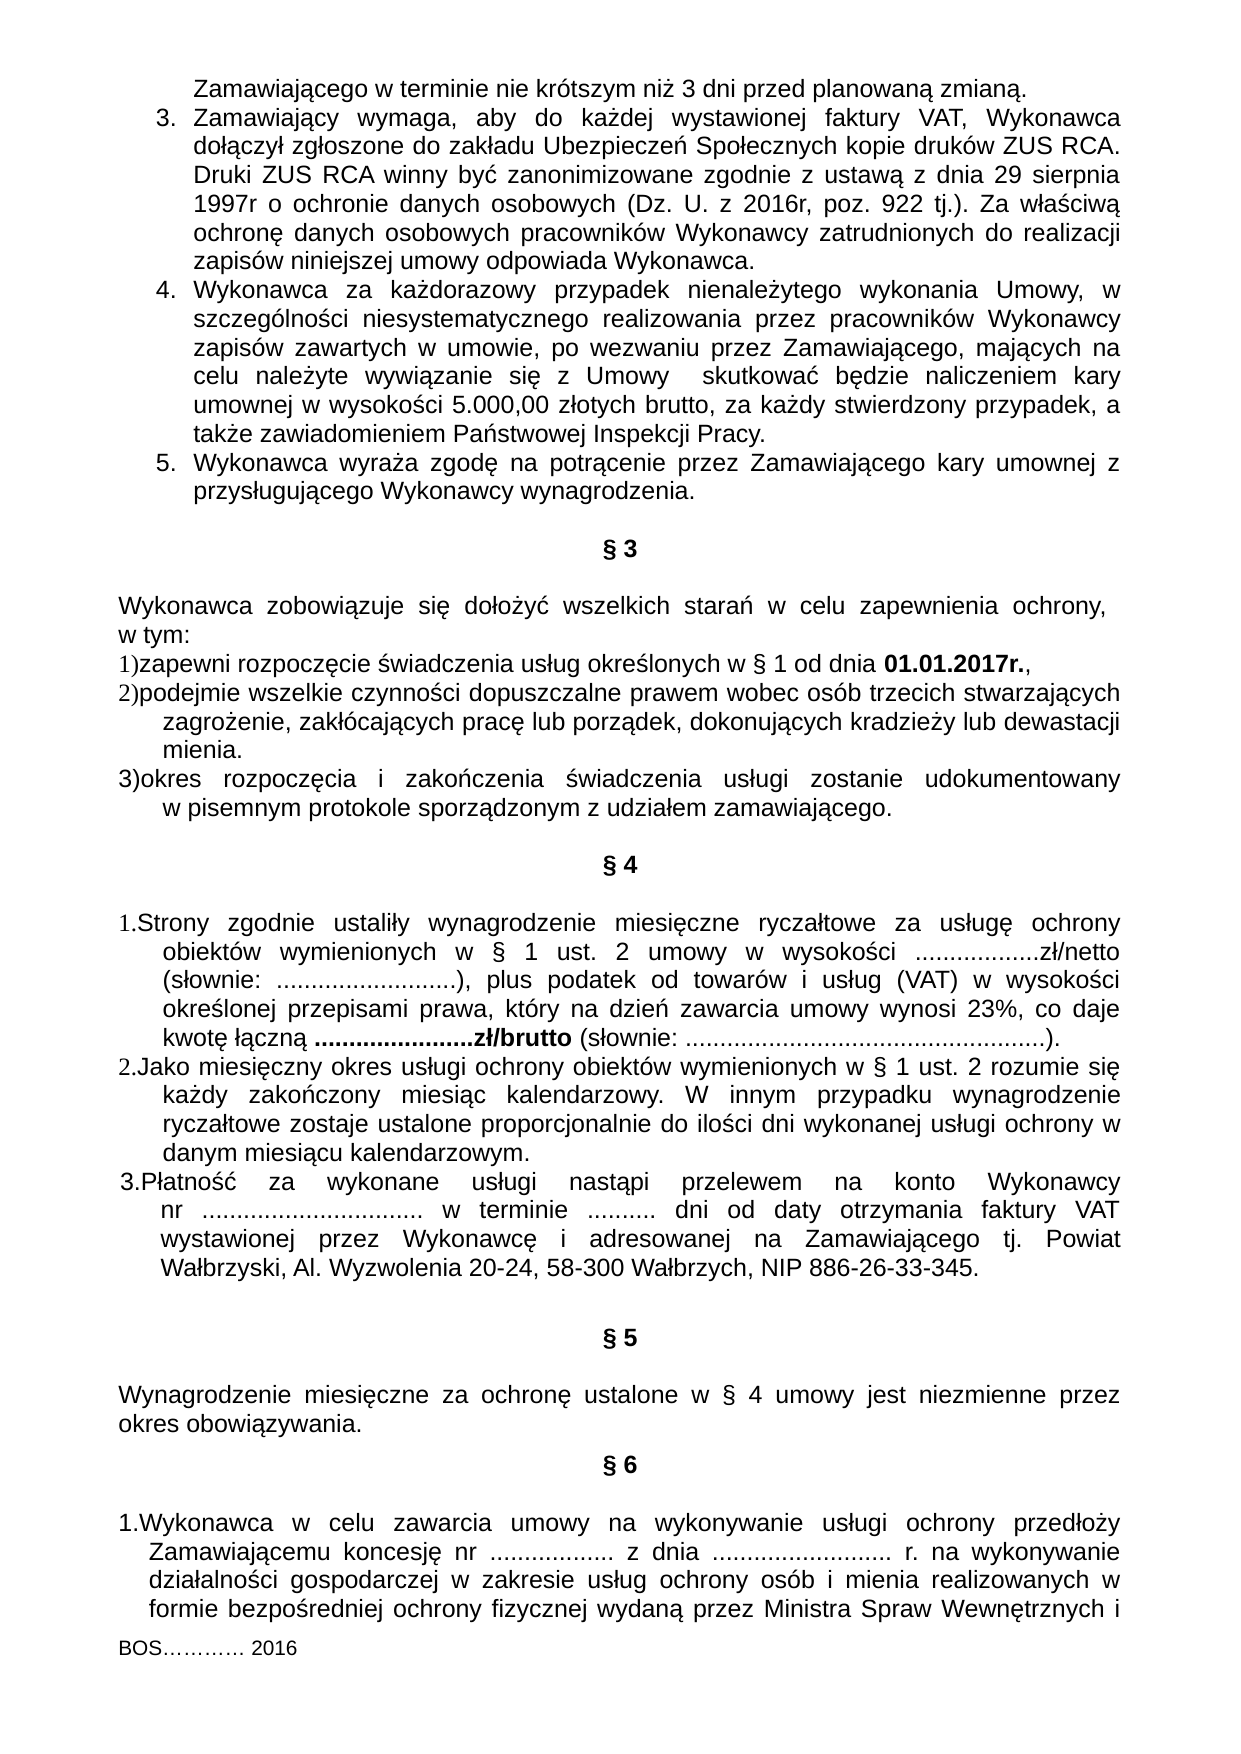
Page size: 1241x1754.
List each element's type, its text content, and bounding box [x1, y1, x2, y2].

list Strony zgodnie ustaliły wynagrodzenie miesięczne ryczałtowe za usługę ochrony obiektów wymienionych w § 1 ust. 2 umowy w wysokości ..................zł/netto (słownie: ..........................), plus podatek od towarów i usług (VAT) w wysokości określonej przepisami prawa, który na dzień zawarcia umowy wynosi 23%, co daje kwotę łączną .......................zł/brutto (słownie: ....................................................). [118, 908, 1122, 1052]
list Jako miesięczny okres usługi ochrony obiektów wymienionych w § 1 ust. 2 rozumie się każdy zakończony miesiąc kalendarzowy. W innym przypadku wynagrodzenie ryczałtowe zostaje ustalone proporcjonalnie do ilości dni wykonanej usługi ochrony w danym miesiącu kalendarzowym. [118, 1052, 1122, 1167]
text § 6 [118, 1450, 1122, 1479]
list podejmie wszelkie czynności dopuszczalne prawem wobec osób trzecich stwarzających zagrożenie, zakłócających pracę lub porządek, dokonujących kradzieży lub dewastacji mienia. [118, 678, 1122, 764]
list Zamawiający wymaga, aby do każdej wystawionej faktury VAT, Wykonawca dołączył zgłoszone do zakładu Ubezpieczeń Społecznych kopie druków ZUS RCA. Druki ZUS RCA winny być zanonimizowane zgodnie z ustawą z dnia 29 sierpnia 1997r o ochronie danych osobowych (Dz. U. z 2016r, poz. 922 tj.). Za właściwą ochronę danych osobowych pracowników Wykonawcy zatrudnionych do realizacji zapisów niniejszej umowy odpowiada Wykonawca. [156, 102, 1122, 275]
list Wykonawca w celu zawarcia umowy na wykonywanie usługi ochrony przedłoży Zamawiającemu koncesję nr .................. z dnia .......................... r. na wykonywanie działalności gospodarczej w zakresie usług ochrony osób i mienia realizowanych w formie bezpośredniej ochrony fizycznej wydaną przez Ministra Spraw Wewnętrznych i [118, 1508, 1122, 1623]
list zapewni rozpoczęcie świadczenia usług określonych w § 1 od dnia 01.01.2017r., [118, 649, 1122, 678]
list Wykonawca wyraża zgodę na potrącenie przez Zamawiającego kary umownej z przysługującego Wykonawcy wynagrodzenia. [156, 447, 1122, 505]
text § 5 [118, 1323, 1122, 1352]
list Wykonawca za każdorazowy przypadek nienależytego wykonania Umowy, w szczególności niesystematycznego realizowania przez pracowników Wykonawcy zapisów zawartych w umowie, po wezwaniu przez Zamawiającego, mających na celu należyte wywiązanie się z Umowy skutkować będzie naliczeniem kary umownej w wysokości 5.000,00 złotych brutto, za każdy stwierdzony przypadek, a także zawiadomieniem Państwowej Inspekcji Pracy. [156, 275, 1122, 447]
text § 3 [118, 534, 1122, 562]
text Wynagrodzenie miesięczne za ochronę ustalone w § 4 umowy jest niezmienne przez okres obowiązywania. [118, 1380, 1122, 1438]
text Wykonawca zobowiązuje się dołożyć wszelkich starań w celu zapewnienia ochrony, w tym: [118, 591, 1122, 649]
list okres rozpoczęcia i zakończenia świadczenia usługi zostanie udokumentowany w pisemnym protokole sporządzonym z udziałem zamawiającego. [118, 764, 1122, 821]
list Zamawiającego w terminie nie krótszym niż 3 dni przed planowaną zmianą. [156, 74, 1122, 102]
text § 4 [118, 850, 1122, 879]
list Płatność za wykonane usługi nastąpi przelewem na konto Wykonawcy nr ................................ w terminie .......... dni od daty otrzymania faktury VAT wystawionej przez Wykonawcę i adresowanej na Zamawiającego tj. Powiat Wałbrzyski, Al. Wyzwolenia 20-24, 58-300 Wałbrzych, NIP 886-26-33-345. [120, 1167, 1122, 1282]
